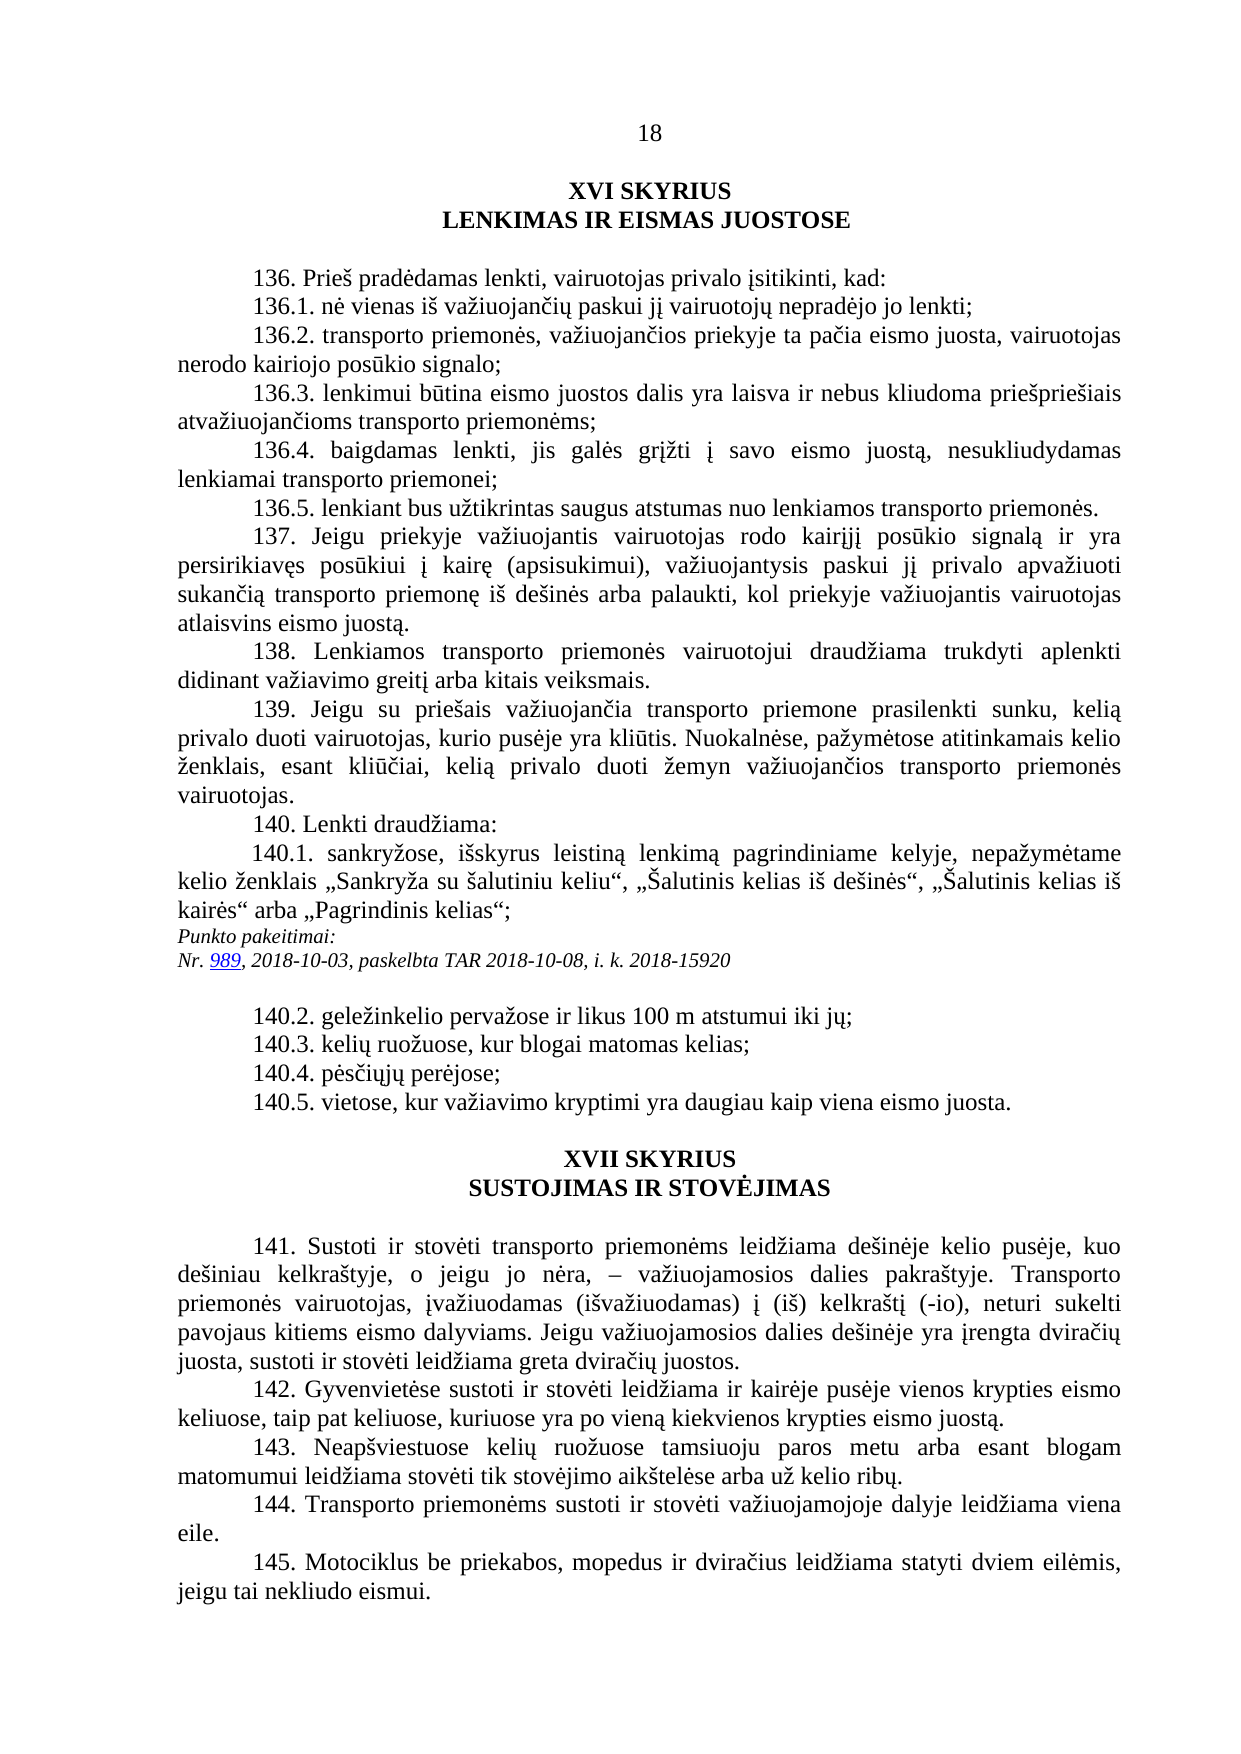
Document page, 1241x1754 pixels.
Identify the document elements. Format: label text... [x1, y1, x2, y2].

text Nr. 989, 2018-10-03, paskelbta TAR 2018-10-08, i. k. 2018-15920 [177, 948, 1122, 972]
text 140.5. vietose, kur važiavimo kryptimi yra daugiau kaip viena eismo juosta. [177, 1087, 1122, 1116]
text LENKIMAS IR EISMAS JUOSTOSE [177, 205, 1122, 234]
text 136. Prieš pradėdamas lenkti, vairuotojas privalo įsitikinti, kad: [177, 263, 1122, 291]
text 141. Sustoti ir stovėti transporto priemonėms leidžiama dešinėje kelio pusėje, kuo dešiniau kelkraštyje, o jeigu jo nėra, – važiuojamosios dalies pakraštyje. Transporto priemonės vairuotojas, įvažiuodamas (išvažiuodamas) į (iš) kelkraštį (-io), neturi sukelti pavojaus kitiems eismo dalyviams. Jeigu važiuojamosios dalies dešinėje yra įrengta dviračių juosta, sustoti ir stovėti leidžiama greta dviračių juostos. [177, 1231, 1122, 1374]
text XVI SKYRIUS [177, 176, 1122, 205]
text XVII SKYRIUS [177, 1144, 1122, 1173]
text 136.4. baigdamas lenkti, jis galės grįžti į savo eismo juostą, nesukliudydamas lenkiamai transporto priemonei; [177, 435, 1122, 493]
text 136.1. nė vienas iš važiuojančių paskui jį vairuotojų nepradėjo jo lenkti; [177, 291, 1122, 320]
text 140. Lenkti draudžiama: [177, 809, 1122, 838]
text 136.5. lenkiant bus užtikrintas saugus atstumas nuo lenkiamos transporto priemonės. [177, 493, 1122, 521]
text 140.2. geležinkelio pervažose ir likus 100 m atstumui iki jų; [177, 1001, 1122, 1029]
text 143. Neapšviestuose kelių ruožuose tamsiuoju paros metu arba esant blogam matomumui leidžiama stovėti tik stovėjimo aikštelėse arba už kelio ribų. [177, 1432, 1122, 1489]
text 142. Gyvenvietėse sustoti ir stovėti leidžiama ir kairėje pusėje vienos krypties eismo keliuose, taip pat keliuose, kuriuose yra po vieną kiekvienos krypties eismo juostą. [177, 1374, 1122, 1432]
text SUSTOJIMAS IR STOVĖJIMAS [177, 1173, 1122, 1202]
text 136.2. transporto priemonės, važiuojančios priekyje ta pačia eismo juosta, vairuotojas nerodo kairiojo posūkio signalo; [177, 320, 1122, 378]
text 140.4. pėsčiųjų perėjose; [177, 1058, 1122, 1087]
text 145. Motociklus be priekabos, mopedus ir dviračius leidžiama statyti dviem eilėmis, jeigu tai nekliudo eismui. [177, 1547, 1122, 1604]
text 139. Jeigu su priešais važiuojančia transporto priemone prasilenkti sunku, kelią privalo duoti vairuotojas, kurio pusėje yra kliūtis. Nuokalnėse, pažymėtose atitinkamais kelio ženklais, esant kliūčiai, kelią privalo duoti žemyn važiuojančios transporto priemonės vairuotojas. [177, 694, 1122, 809]
text 138. Lenkiamos transporto priemonės vairuotojui draudžiama trukdyti aplenkti didinant važiavimo greitį arba kitais veiksmais. [177, 636, 1122, 694]
text Punkto pakeitimai: [177, 924, 1122, 948]
text 136.3. lenkimui būtina eismo juostos dalis yra laisva ir nebus kliudoma priešpriešiais atvažiuojančioms transporto priemonėms; [177, 378, 1122, 435]
text 137. Jeigu priekyje važiuojantis vairuotojas rodo kairįjį posūkio signalą ir yra persirikiavęs posūkiui į kairę (apsisukimui), važiuojantysis paskui jį privalo apvažiuoti sukančią transporto priemonę iš dešinės arba palaukti, kol priekyje važiuojantis vairuotojas atlaisvins eismo juostą. [177, 521, 1122, 636]
text 140.3. kelių ruožuose, kur blogai matomas kelias; [177, 1029, 1122, 1058]
text 140.1. sankryžose, išskyrus leistiną lenkimą pagrindiniame kelyje, nepažymėtame kelio ženklais „Sankryža su šalutiniu keliu“, „Šalutinis kelias iš dešinės“, „Šalutinis kelias iš kairės“ arba „Pagrindinis kelias“; [177, 838, 1122, 924]
text 144. Transporto priemonėms sustoti ir stovėti važiuojamojoje dalyje leidžiama viena eile. [177, 1489, 1122, 1547]
